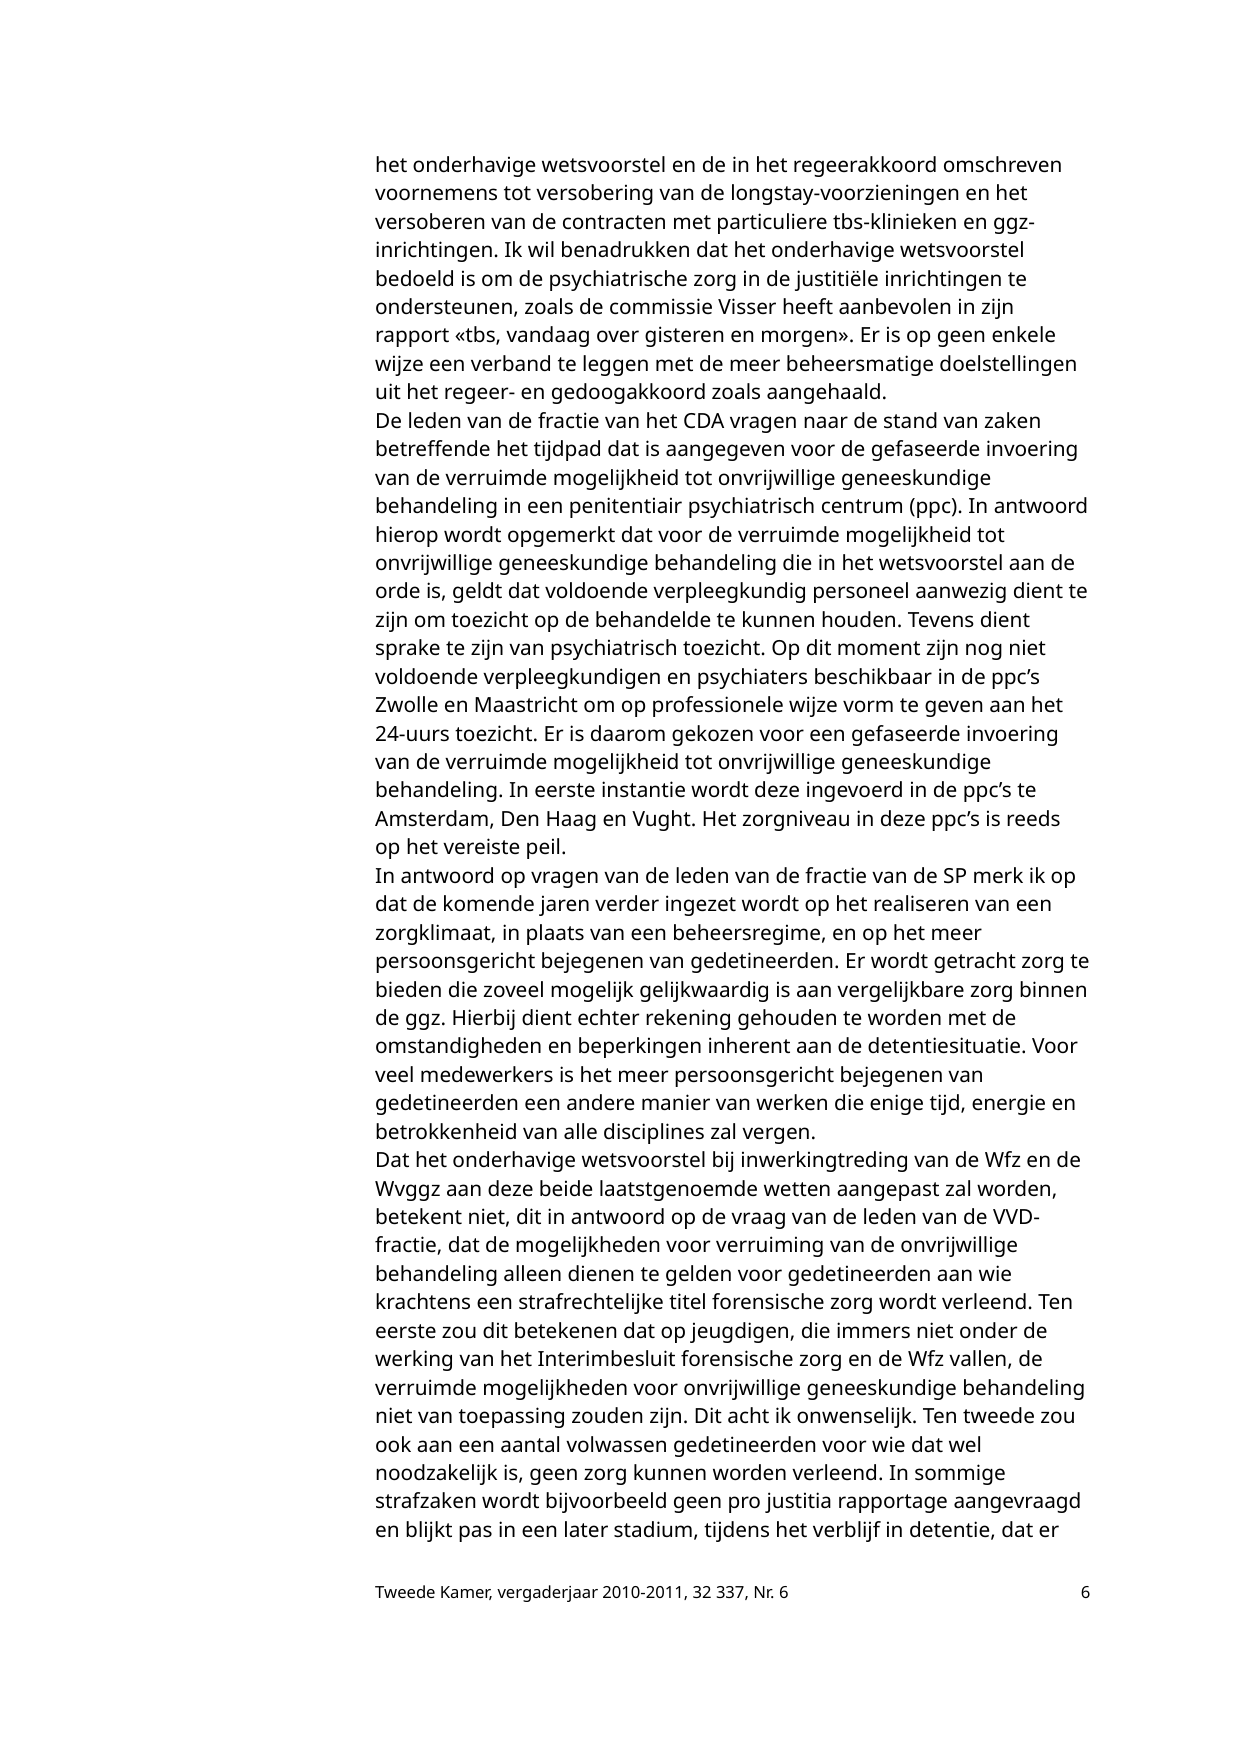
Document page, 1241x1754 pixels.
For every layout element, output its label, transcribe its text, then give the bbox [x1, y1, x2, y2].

text het onderhavige wetsvoorstel en de in het regeerakkoord omschreven voornemens tot versobering van de longstay-voorzieningen en het versoberen van de contracten met particuliere tbs-klinieken en ggz-inrichtingen. Ik wil benadrukken dat het onderhavige wetsvoorstel bedoeld is om de psychiatrische zorg in de justitiële inrichtingen te ondersteunen, zoals de commissie Visser heeft aanbevolen in zijn rapport «tbs, vandaag over gisteren en morgen». Er is op geen enkele wijze een verband te leggen met de meer beheersmatige doelstellingen uit het regeer- en gedoogakkoord zoals aangehaald. [375, 150, 1090, 406]
text Dat het onderhavige wetsvoorstel bij inwerkingtreding van de Wfz en de Wvggz aan deze beide laatstgenoemde wetten aangepast zal worden, betekent niet, dit in antwoord op de vraag van de leden van de VVD-fractie, dat de mogelijkheden voor verruiming van de onvrijwillige behandeling alleen dienen te gelden voor gedetineerden aan wie krachtens een strafrechtelijke titel forensische zorg wordt verleend. Ten eerste zou dit betekenen dat op jeugdigen, die immers niet onder de werking van het Interimbesluit forensische zorg en de Wfz vallen, de verruimde mogelijkheden voor onvrijwillige geneeskundige behandeling niet van toepassing zouden zijn. Dit acht ik onwenselijk. Ten tweede zou ook aan een aantal volwassen gedetineerden voor wie dat wel noodzakelijk is, geen zorg kunnen worden verleend. In sommige strafzaken wordt bijvoorbeeld geen pro justitia rapportage aangevraagd en blijkt pas in een later stadium, tijdens het verblijf in detentie, dat er [375, 1145, 1090, 1543]
text In antwoord op vragen van de leden van de fractie van de SP merk ik op dat de komende jaren verder ingezet wordt op het realiseren van een zorgklimaat, in plaats van een beheersregime, en op het meer persoonsgericht bejegenen van gedetineerden. Er wordt getracht zorg te bieden die zoveel mogelijk gelijkwaardig is aan vergelijkbare zorg binnen de ggz. Hierbij dient echter rekening gehouden te worden met de omstandigheden en beperkingen inherent aan de detentiesituatie. Voor veel medewerkers is het meer persoonsgericht bejegenen van gedetineerden een andere manier van werken die enige tijd, energie en betrokkenheid van alle disciplines zal vergen. [375, 861, 1090, 1145]
text De leden van de fractie van het CDA vragen naar de stand van zaken betreffende het tijdpad dat is aangegeven voor de gefaseerde invoering van de verruimde mogelijkheid tot onvrijwillige geneeskundige behandeling in een penitentiair psychiatrisch centrum (ppc). In antwoord hierop wordt opgemerkt dat voor de verruimde mogelijkheid tot onvrijwillige geneeskundige behandeling die in het wetsvoorstel aan de orde is, geldt dat voldoende verpleegkundig personeel aanwezig dient te zijn om toezicht op de behandelde te kunnen houden. Tevens dient sprake te zijn van psychiatrisch toezicht. Op dit moment zijn nog niet voldoende verpleegkundigen en psychiaters beschikbaar in de ppc’s Zwolle en Maastricht om op professionele wijze vorm te geven aan het 24-uurs toezicht. Er is daarom gekozen voor een gefaseerde invoering van de verruimde mogelijkheid tot onvrijwillige geneeskundige behandeling. In eerste instantie wordt deze ingevoerd in de ppc’s te Amsterdam, Den Haag en Vught. Het zorgniveau in deze ppc’s is reeds op het vereiste peil. [375, 406, 1090, 861]
